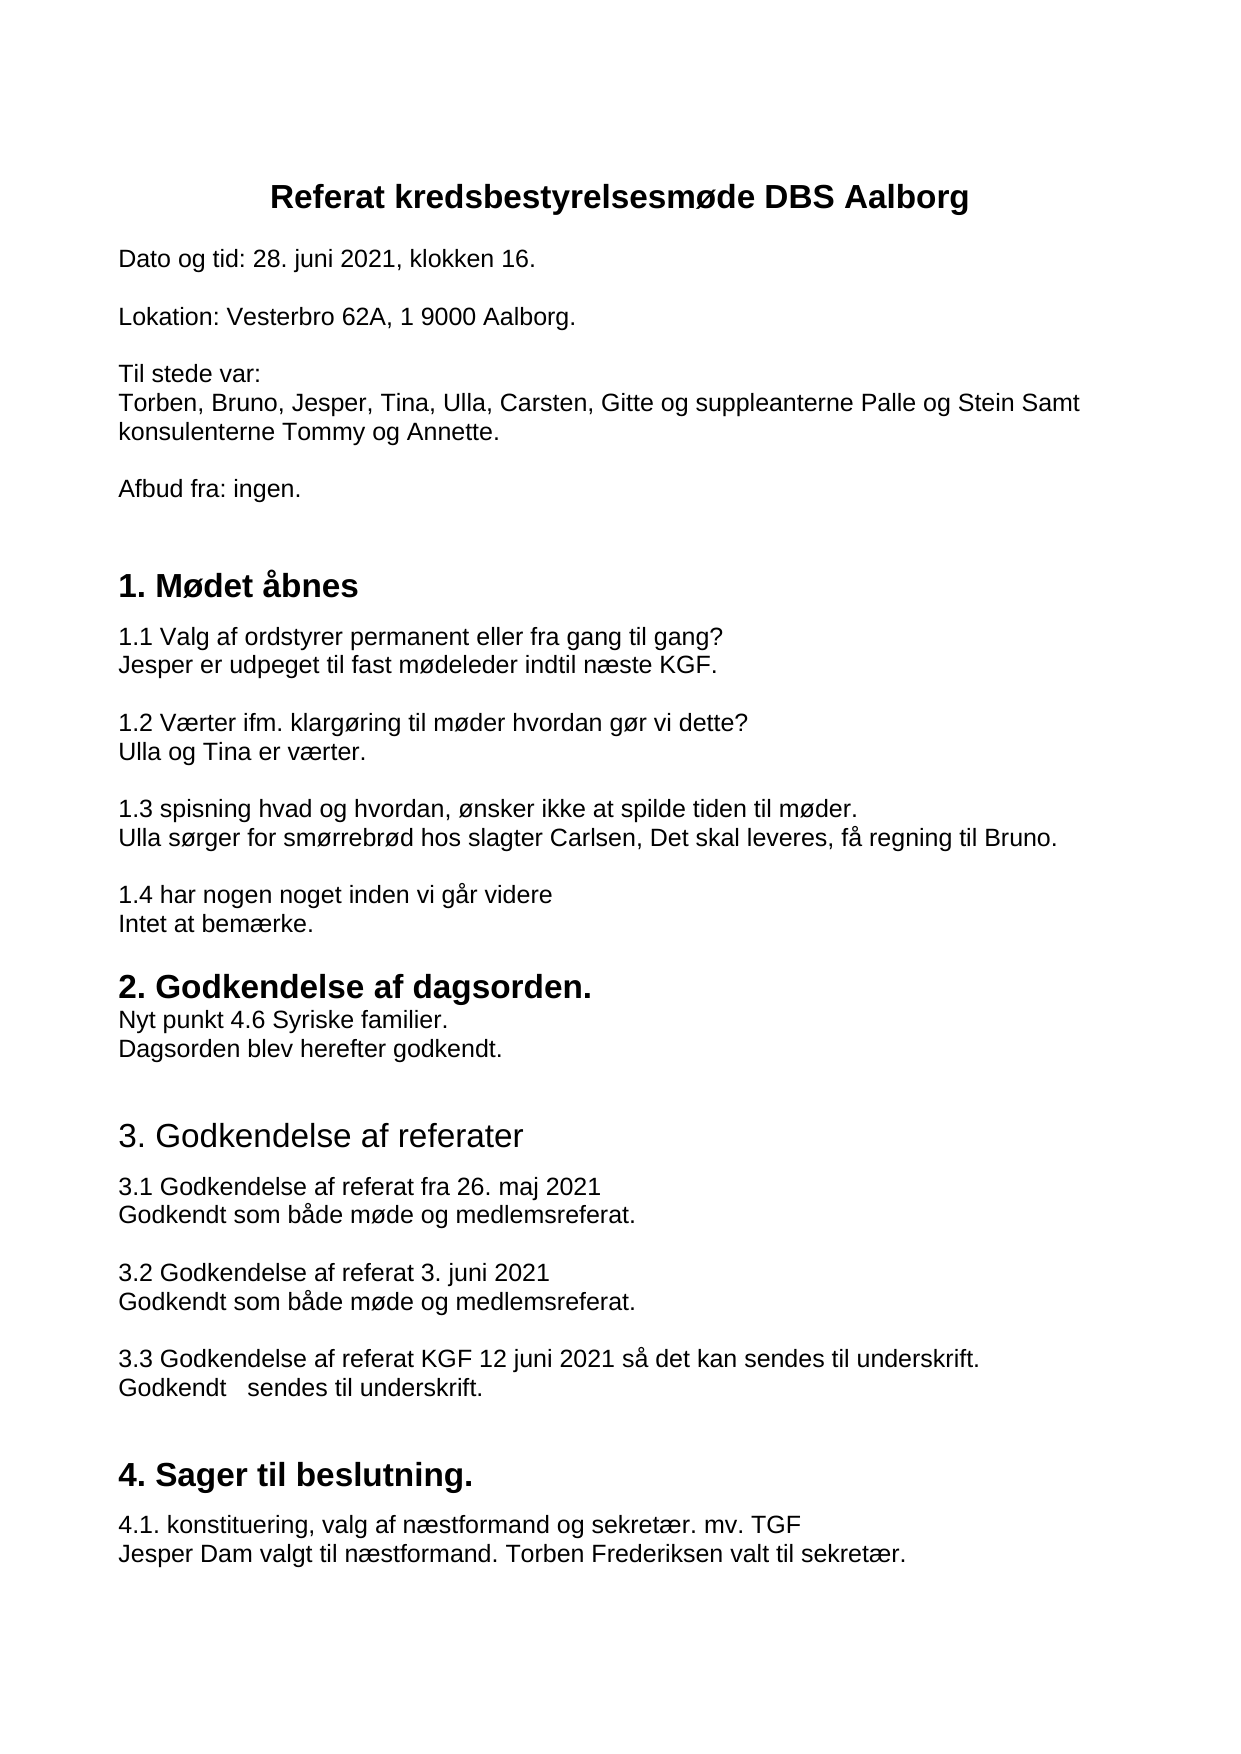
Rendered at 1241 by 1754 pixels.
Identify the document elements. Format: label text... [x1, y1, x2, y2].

text 3.2 Godkendelse af referat 3. juni 2021 [118, 1258, 1122, 1286]
text Jesper Dam valgt til næstformand. Torben Frederiksen valt til sekretær. [118, 1539, 1122, 1568]
text Referat kredsbestyrelsesmøde DBS Aalborg [118, 177, 1122, 216]
text 1.4 har nogen noget inden vi går videre [118, 880, 1122, 909]
text Afbud fra: ingen. [118, 474, 1122, 503]
subtitle 1. Mødet åbnes [118, 567, 1122, 605]
text Dagsorden blev herefter godkendt. [118, 1034, 1122, 1063]
text Nyt punkt 4.6 Syriske familier. [118, 1005, 1122, 1034]
text Jesper er udpeget til fast mødeleder indtil næste KGF. [118, 650, 1122, 679]
text Godkendt som både møde og medlemsreferat. [118, 1286, 1122, 1315]
text Ulla sørger for smørrebrød hos slagter Carlsen, Det skal leveres, få regning til Bruno. [118, 823, 1122, 852]
text 4.1. konstituering, valg af næstformand og sekretær. mv. TGF [118, 1510, 1122, 1539]
subtitle 3. Godkendelse af referater [118, 1116, 1122, 1155]
text 3.1 Godkendelse af referat fra 26. maj 2021 [118, 1171, 1122, 1200]
text Ulla og Tina er værter. [118, 737, 1122, 765]
text 3.3 Godkendelse af referat KGF 12 juni 2021 så det kan sendes til underskrift. [118, 1344, 1122, 1373]
text Torben, Bruno, Jesper, Tina, Ulla, Carsten, Gitte og suppleanterne Palle og Stein Samt konsulenterne Tommy og Annette. [118, 388, 1122, 446]
text 2. Godkendelse af dagsorden. [118, 967, 1122, 1005]
text 1.3 spisning hvad og hvordan, ønsker ikke at spilde tiden til møder. [118, 794, 1122, 823]
text Intet at bemærke. [118, 909, 1122, 938]
text Lokation: Vesterbro 62A, 1 9000 Aalborg. [118, 302, 1122, 331]
text Dato og tid: 28. juni 2021, klokken 16. [118, 244, 1122, 273]
subtitle 4. Sager til beslutning. [118, 1455, 1122, 1494]
text Til stede var: [118, 359, 1122, 388]
text 1.2 Værter ifm. klargøring til møder hvordan gør vi dette? [118, 708, 1122, 737]
text Godkendt som både møde og medlemsreferat. [118, 1200, 1122, 1229]
text 1.1 Valg af ordstyrer permanent eller fra gang til gang? [118, 622, 1122, 650]
text Godkendt sendes til underskrift. [118, 1373, 1122, 1401]
